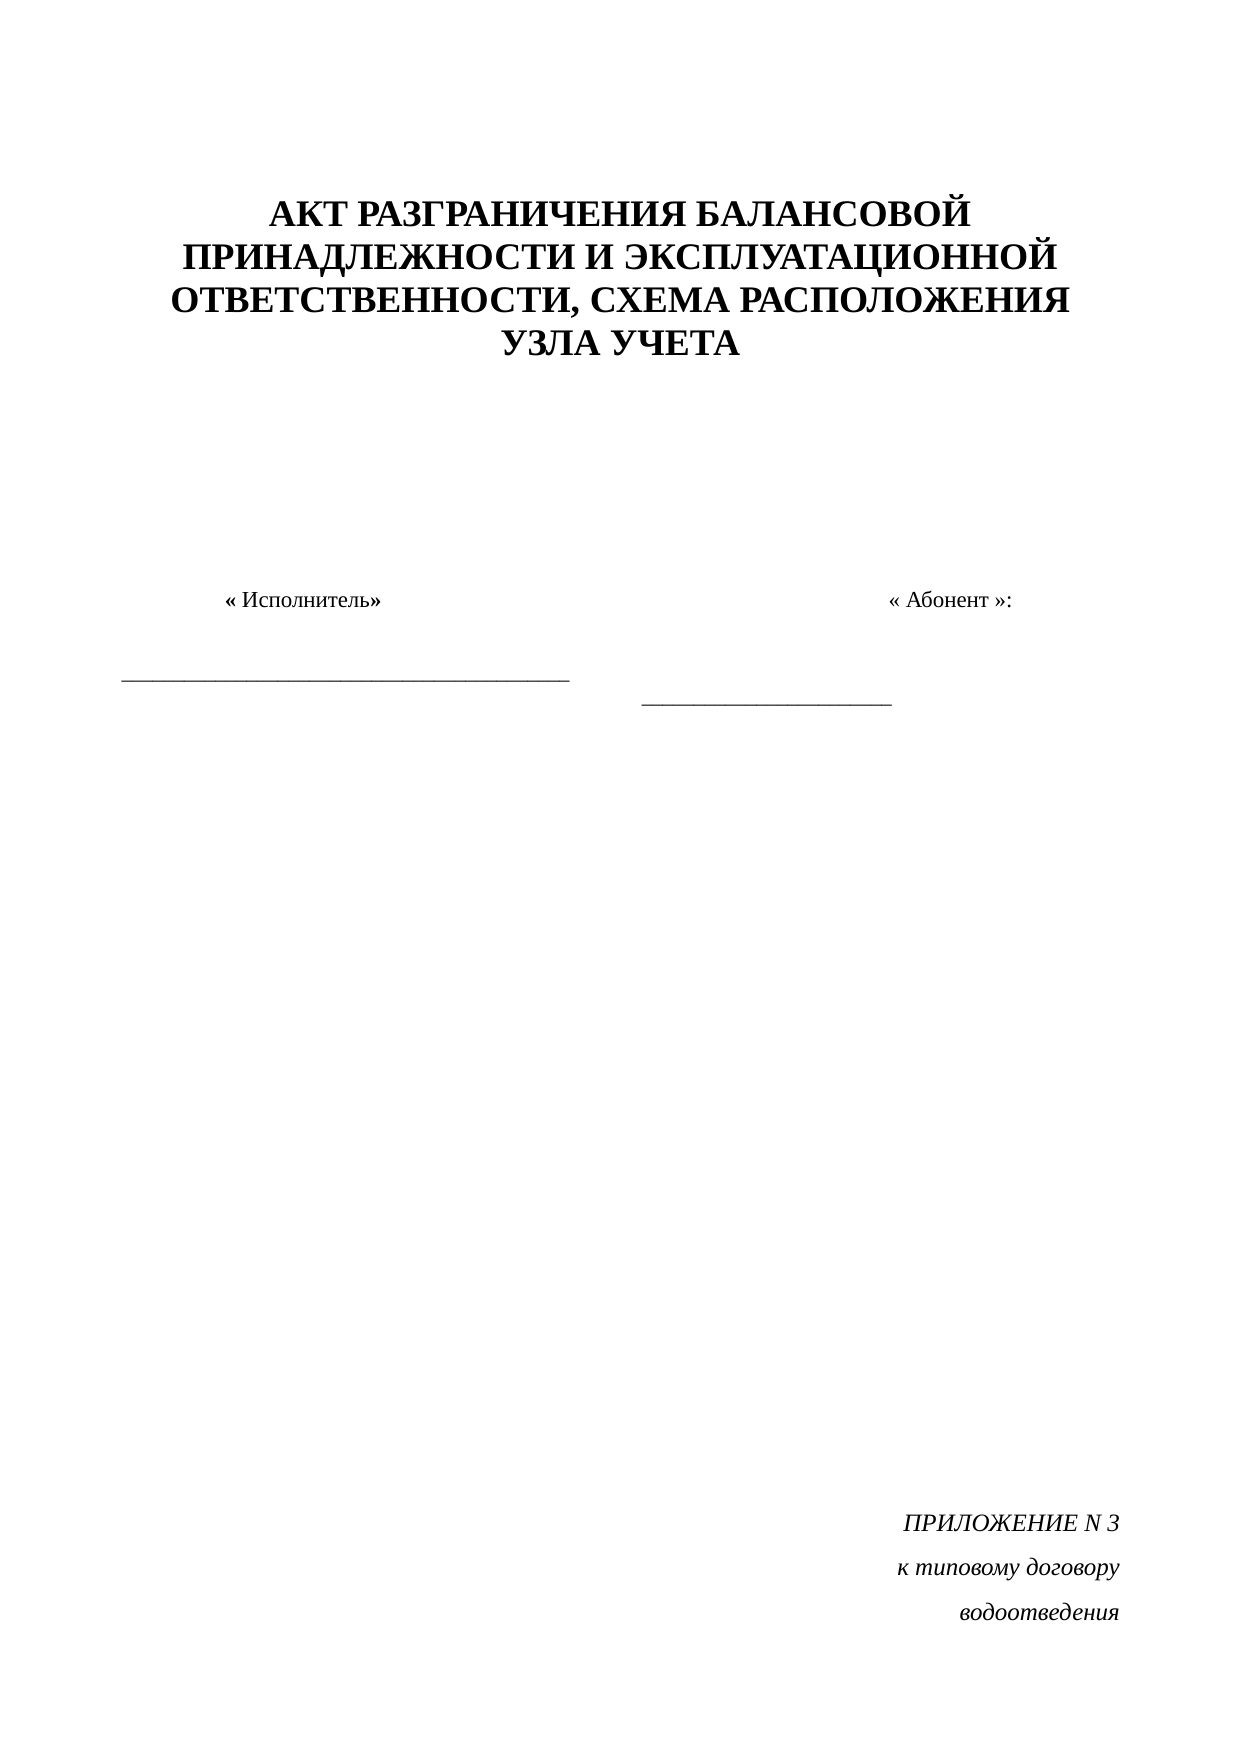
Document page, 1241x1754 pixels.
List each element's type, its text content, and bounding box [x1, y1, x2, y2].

table_header « Исполнитель» ___________________________________________ [120, 586, 641, 753]
text к типовому договору [118, 1552, 1122, 1581]
text АКТ РАЗГРАНИЧЕНИЯ БАЛАНСОВОЙ ПРИНАДЛЕЖНОСТИ И ЭКСПЛУАТАЦИОННОЙ ОТВЕТСТВЕННОСТИ, СХЕМА РАСПОЛОЖЕНИЯ УЗЛА УЧЕТА [118, 191, 1122, 364]
text ПРИЛОЖЕНИЕ N 3 [118, 1508, 1122, 1537]
table_header « Абонент »: ________________________ [641, 586, 1120, 753]
text водоотведения [118, 1597, 1122, 1625]
